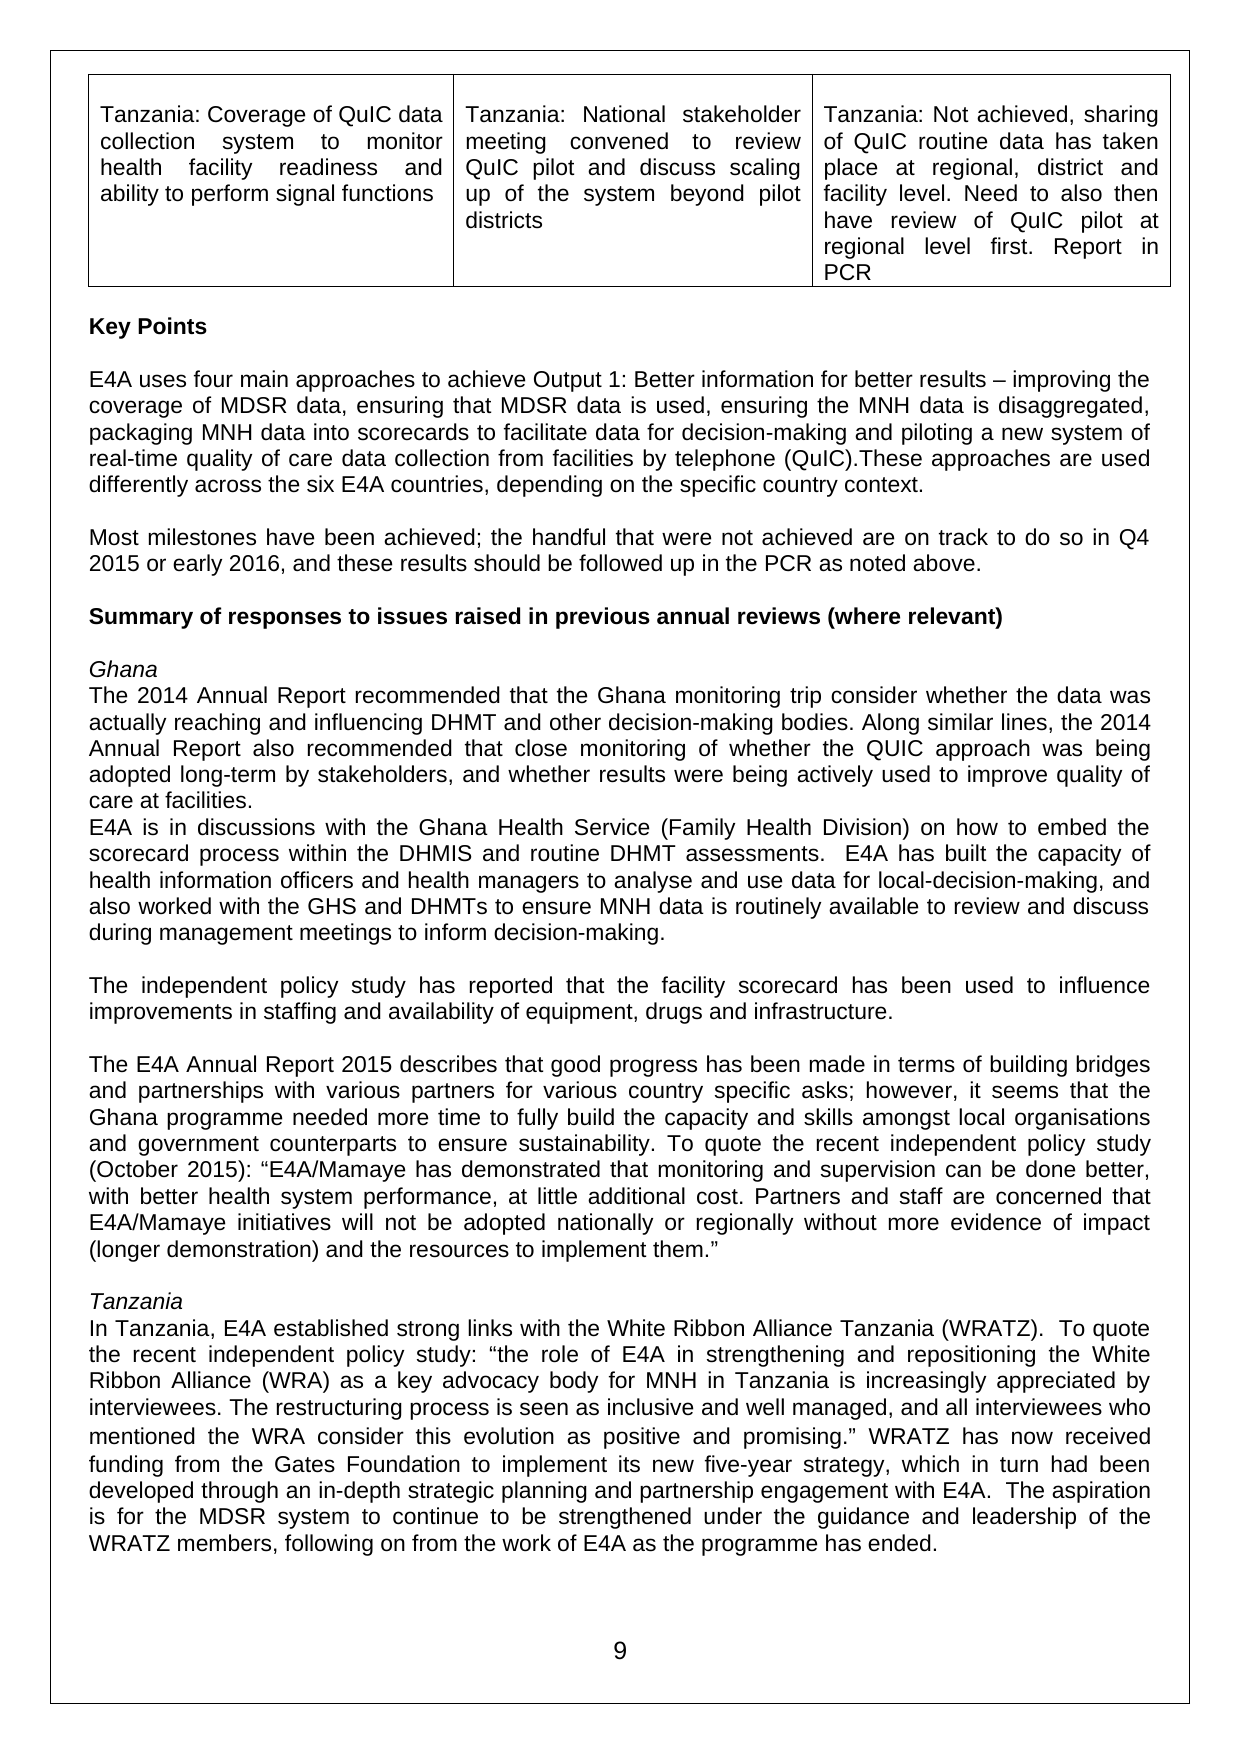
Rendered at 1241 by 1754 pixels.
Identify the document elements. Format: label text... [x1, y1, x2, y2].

text E4A is in discussions with the Ghana Health Service (Family Health Division) on how to embed the scorecard process within the DHMIS and routine DHMT assessments. E4A has built the capacity of health information officers and health managers to analyse and use data for local-decision-making, and also worked with the GHS and DHMTs to ensure MNH data is routinely available to review and discuss during management meetings to inform decision-making. [89, 814, 1152, 946]
text Summary of responses to issues raised in previous annual reviews (where relevant) [89, 603, 1152, 629]
text The E4A Annual Report 2015 describes that good progress has been made in terms of building bridges and partnerships with various partners for various country specific asks; however, it seems that the Ghana programme needed more time to fully build the capacity and skills amongst local organisations and government counterparts to ensure sustainability. To quote the recent independent policy study (October 2015): “E4A/Mamaye has demonstrated that monitoring and supervision can be done better, with better health system performance, at little additional cost. Partners and staff are concerned that E4A/Mamaye initiatives will not be adopted nationally or regionally without more evidence of impact (longer demonstration) and the resources to implement them.” [89, 1051, 1152, 1262]
table_cell Tanzania: Coverage of QuIC data collection system to monitor health facility readiness and ability to perform signal functions [89, 75, 453, 286]
text Ghana [89, 656, 1152, 682]
text The 2014 Annual Report recommended that the Ghana monitoring trip consider whether the data was actually reaching and influencing DHMT and other decision-making bodies. Along similar lines, the 2014 Annual Report also recommended that close monitoring of whether the QUIC approach was being adopted long-term by stakeholders, and whether results were being actively used to improve quality of care at facilities. [89, 682, 1152, 814]
text In Tanzania, E4A established strong links with the White Ribbon Alliance Tanzania (WRATZ). To quote the recent independent policy study: “the role of E4A in strengthening and repositioning the White Ribbon Alliance (WRA) as a key advocacy body for MNH in Tanzania is increasingly appreciated by interviewees. The restructuring process is seen as inclusive and well managed, and all interviewees who mentioned the WRA consider this evolution as positive and promising.” WRATZ has now received funding from the Gates Foundation to implement its new five-year strategy, which in turn had been developed through an in-depth strategic planning and partnership engagement with E4A. The aspiration is for the MDSR system to continue to be strengthened under the guidance and leadership of the WRATZ members, following on from the work of E4A as the programme has ended. [89, 1314, 1152, 1556]
table_cell Tanzania: Not achieved, sharing of QuIC routine data has taken place at regional, district and facility level. Need to also then have review of QuIC pilot at regional level first. Report in PCR [813, 75, 1170, 286]
text E4A uses four main approaches to achieve Output 1: Better information for better results – improving the coverage of MDSR data, ensuring that MDSR data is used, ensuring the MNH data is disaggregated, packaging MNH data into scorecards to facilitate data for decision-making and piloting a new system of real-time quality of care data collection from facilities by telephone (QuIC).These approaches are used differently across the six E4A countries, depending on the specific country context. [89, 366, 1152, 498]
text Most milestones have been achieved; the handful that were not achieved are on track to do so in Q4 2015 or early 2016, and these results should be followed up in the PCR as noted above. [89, 524, 1152, 577]
text Key Points [89, 313, 1152, 339]
table_cell Tanzania: National stakeholder meeting convened to review QuIC pilot and discuss scaling up of the system beyond pilot districts [454, 75, 812, 286]
text Tanzania [89, 1288, 1152, 1314]
text The independent policy study has reported that the facility scorecard has been used to influence improvements in staffing and availability of equipment, drugs and infrastructure. [89, 972, 1152, 1025]
